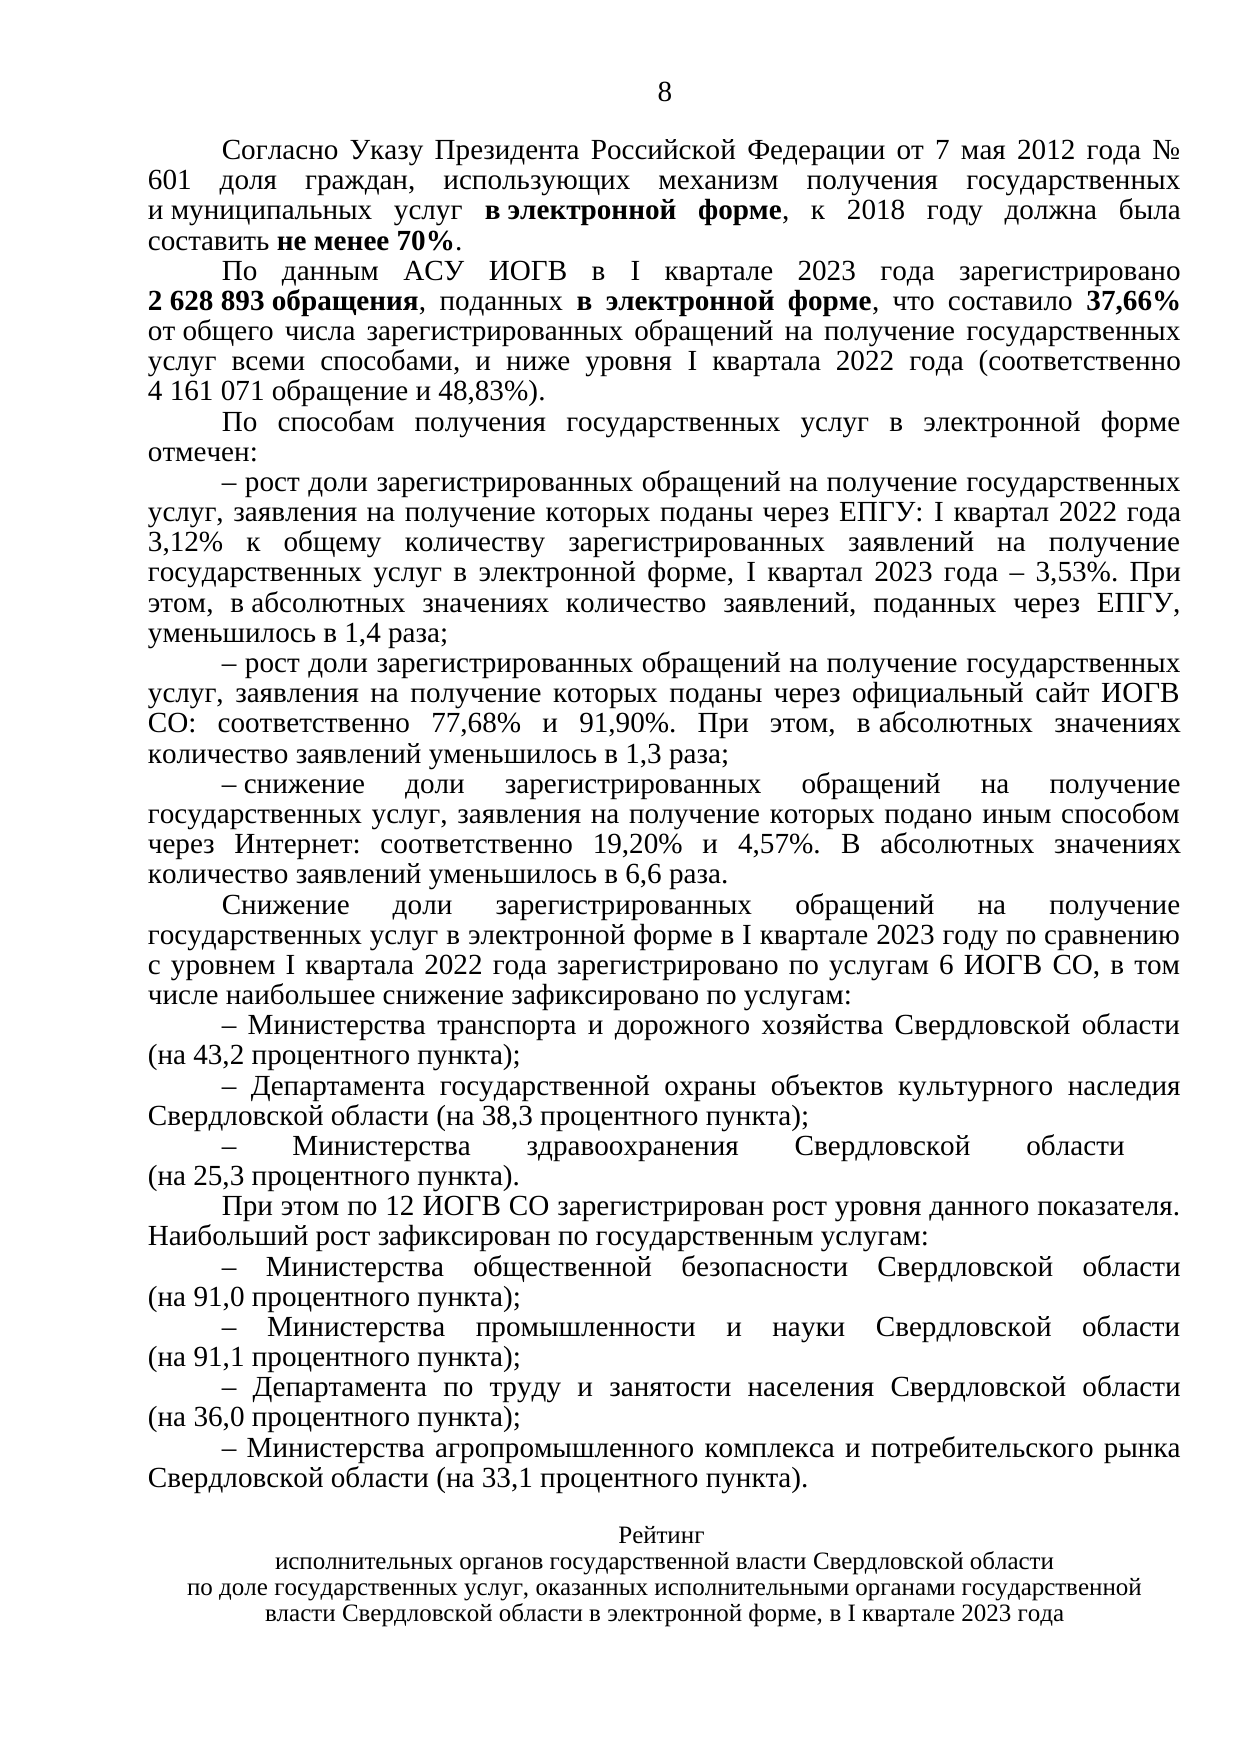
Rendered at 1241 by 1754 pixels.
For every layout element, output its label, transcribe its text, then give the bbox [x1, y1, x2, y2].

text исполнительных органов государственной власти Свердловской области по доле государственных услуг, оказанных исполнительными органами государственной власти Свердловской области в электронной форме, в I квартале 2023 года [148, 1549, 1181, 1627]
text – Министерства промышленности и науки Свердловской области (на 91,1 процентного пункта); [148, 1312, 1181, 1373]
text Снижение доли зарегистрированных обращений на получение государственных услуг в электронной форме в I квартале 2023 году по сравнению с уровнем I квартала 2022 года зарегистрировано по услугам 6 ИОГВ СО, в том числе наибольшее снижение зафиксировано по услугам: [148, 890, 1181, 1011]
text – рост доли зарегистрированных обращений на получение государственных услуг, заявления на получение которых поданы через ЕПГУ: I квартал 2022 года 3,12% к общему количеству зарегистрированных заявлений на получение государственных услуг в электронной форме, I квартал 2023 года – 3,53%. При этом, в абсолютных значениях количество заявлений, поданных через ЕПГУ, уменьшилось в 1,4 раза; [148, 467, 1181, 648]
text Рейтинг [148, 1523, 1181, 1549]
text – Министерства общественной безопасности Свердловской области (на 91,0 процентного пункта); [148, 1252, 1181, 1312]
text – Министерства агропромышленного комплекса и потребительского рынка Свердловской области (на 33,1 процентного пункта). [148, 1433, 1181, 1493]
text – снижение доли зарегистрированных обращений на получение государственных услуг, заявления на получение которых подано иным способом через Интернет: соответственно 19,20% и 4,57%. В абсолютных значениях количество заявлений уменьшилось в 6,6 раза. [148, 769, 1181, 890]
text – Департамента по труду и занятости населения Свердловской области (на 36,0 процентного пункта); [148, 1373, 1181, 1433]
text – Министерства транспорта и дорожного хозяйства Свердловской области (на 43,2 процентного пункта); [148, 1011, 1181, 1071]
text По способам получения государственных услуг в электронной форме отмечен: [148, 407, 1181, 467]
text – рост доли зарегистрированных обращений на получение государственных услуг, заявления на получение которых поданы через официальный сайт ИОГВ СО: соответственно 77,68% и 91,90%. При этом, в абсолютных значениях количество заявлений уменьшилось в 1,3 раза; [148, 648, 1181, 769]
text Согласно Указу Президента Российской Федерации от 7 мая 2012 года № 601 доля граждан, использующих механизм получения государственных и муниципальных услуг в электронной форме, к 2018 году должна была составить не менее 70%. [148, 135, 1181, 256]
text При этом по 12 ИОГВ СО зарегистрирован рост уровня данного показателя. Наибольший рост зафиксирован по государственным услугам: [148, 1192, 1181, 1252]
text – Департамента государственной охраны объектов культурного наследия Свердловской области (на 38,3 процентного пункта); [148, 1071, 1181, 1131]
text – Министерства здравоохранения Свердловской области (на 25,3 процентного пункта). [148, 1131, 1181, 1192]
text По данным АСУ ИОГВ в I квартале 2023 года зарегистрировано 2 628 893 обращения, поданных в электронной форме, что составило 37,66% от общего числа зарегистрированных обращений на получение государственных услуг всеми способами, и ниже уровня I квартала 2022 года (соответственно 4 161 071 обращение и 48,83%). [148, 256, 1181, 407]
